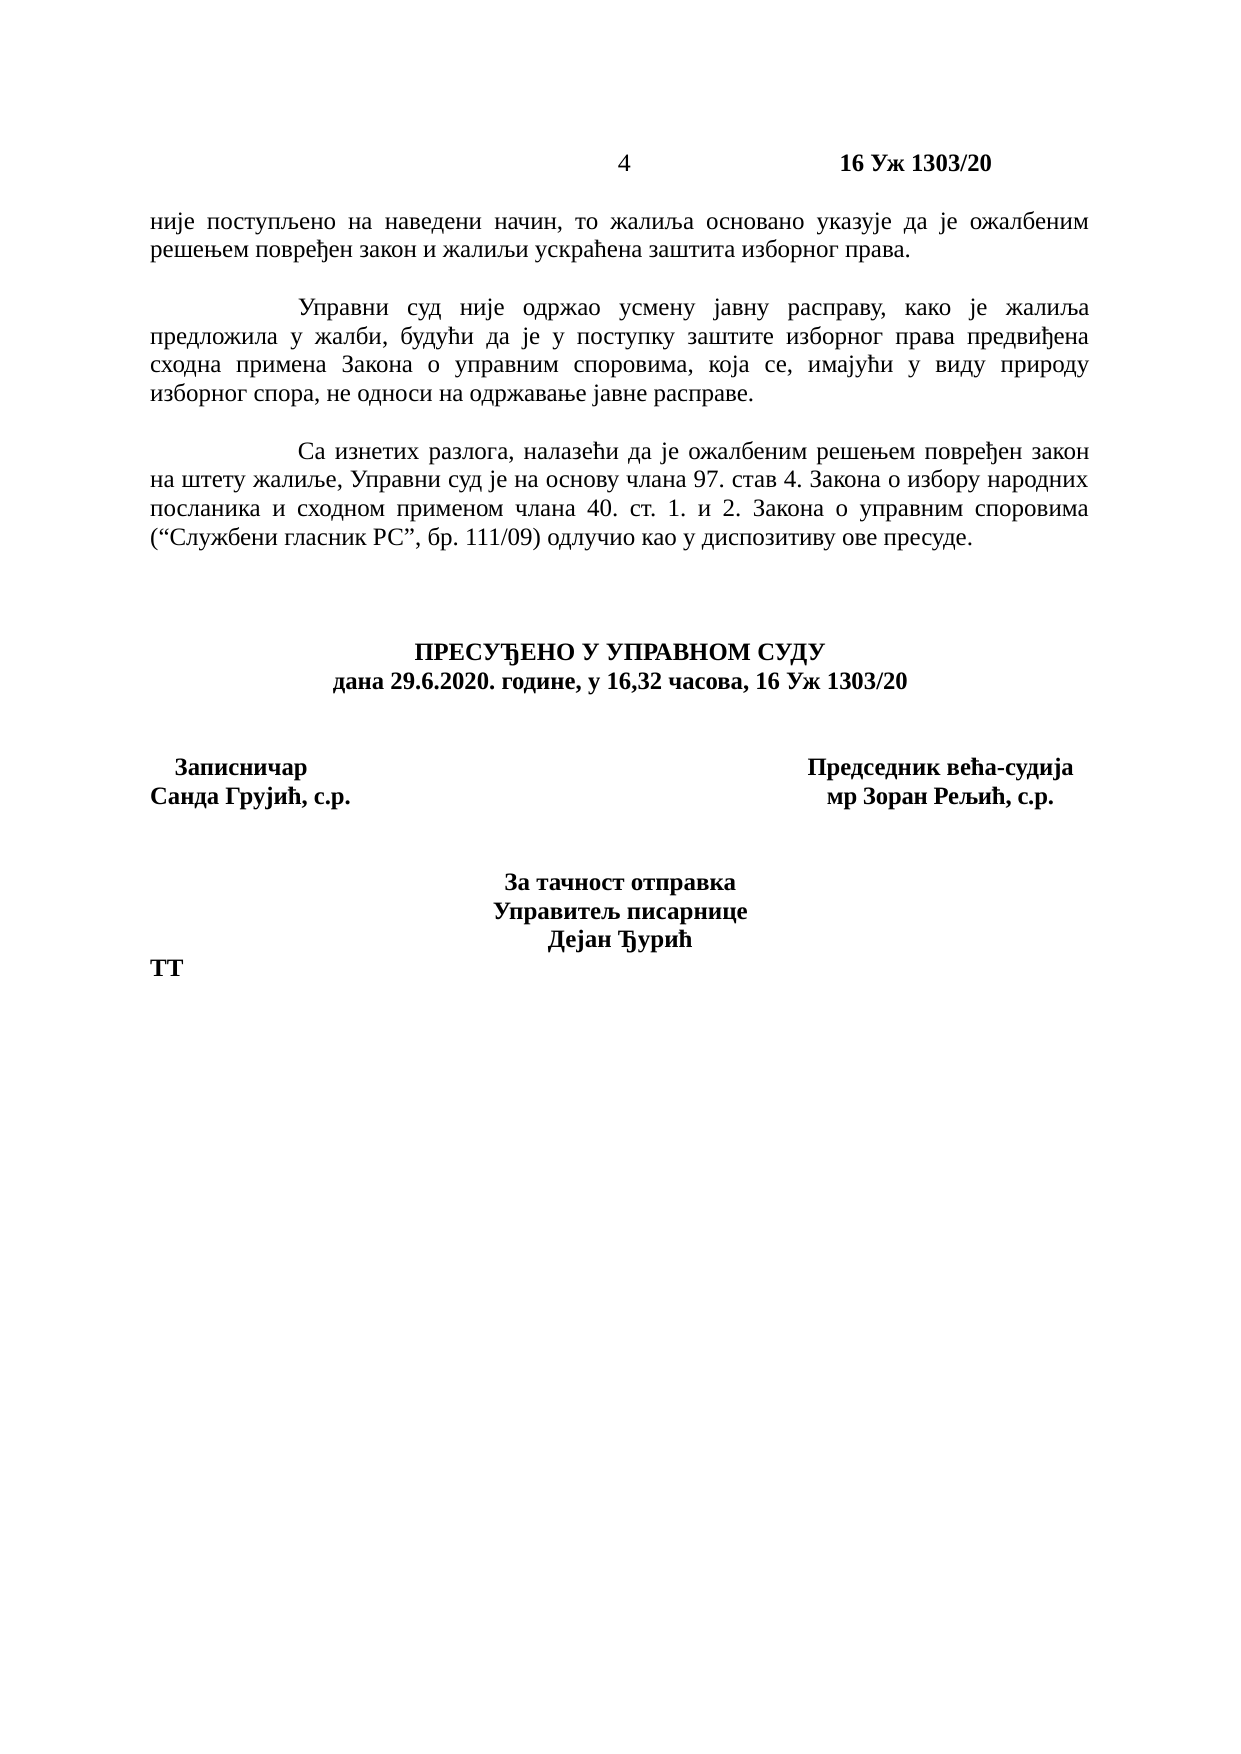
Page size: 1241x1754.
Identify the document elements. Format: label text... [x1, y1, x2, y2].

text Са изнетих разлога, налазећи да је ожалбеним решењем повређен закон на штету жалиље, Управни суд је на основу члана 97. став 4. Закона о избору народних посланика и сходном применом члана 40. ст. 1. и 2. Закона о управним споровима (“Службени гласник РС”, бр. 111/09) одлучио као у диспозитиву ове пресуде. [150, 436, 1090, 551]
text Дејан Ђурић [150, 924, 1090, 953]
text дана 29.6.2020. године, у 16,32 часова, 16 Уж 1303/20 [150, 666, 1090, 694]
text ТТ [150, 953, 1090, 982]
text није поступљено на наведени начин, то жалиља основано указује да је ожалбеним решењем повређен закон и жалиљи ускраћена заштита изборног права. [150, 206, 1090, 263]
text Управни суд није одржао усмену јавну расправу, како је жалиља предложила у жалби, будући да је у поступку заштите изборног права предвиђена сходна примена Закона о управним споровима, која се, имајући у виду природу изборног спора, не односи на одржавање јавне расправе. [150, 292, 1090, 407]
text За тачност отправка [150, 867, 1090, 896]
text ПРЕСУЂЕНО У УПРАВНОМ СУДУ [150, 637, 1090, 666]
text Санда Грујић, с.р. мр Зоран Рељић, с.р. [150, 781, 1090, 809]
text Записничар Председник већа-судија [150, 752, 1090, 781]
text Управитељ писарнице [150, 896, 1090, 924]
